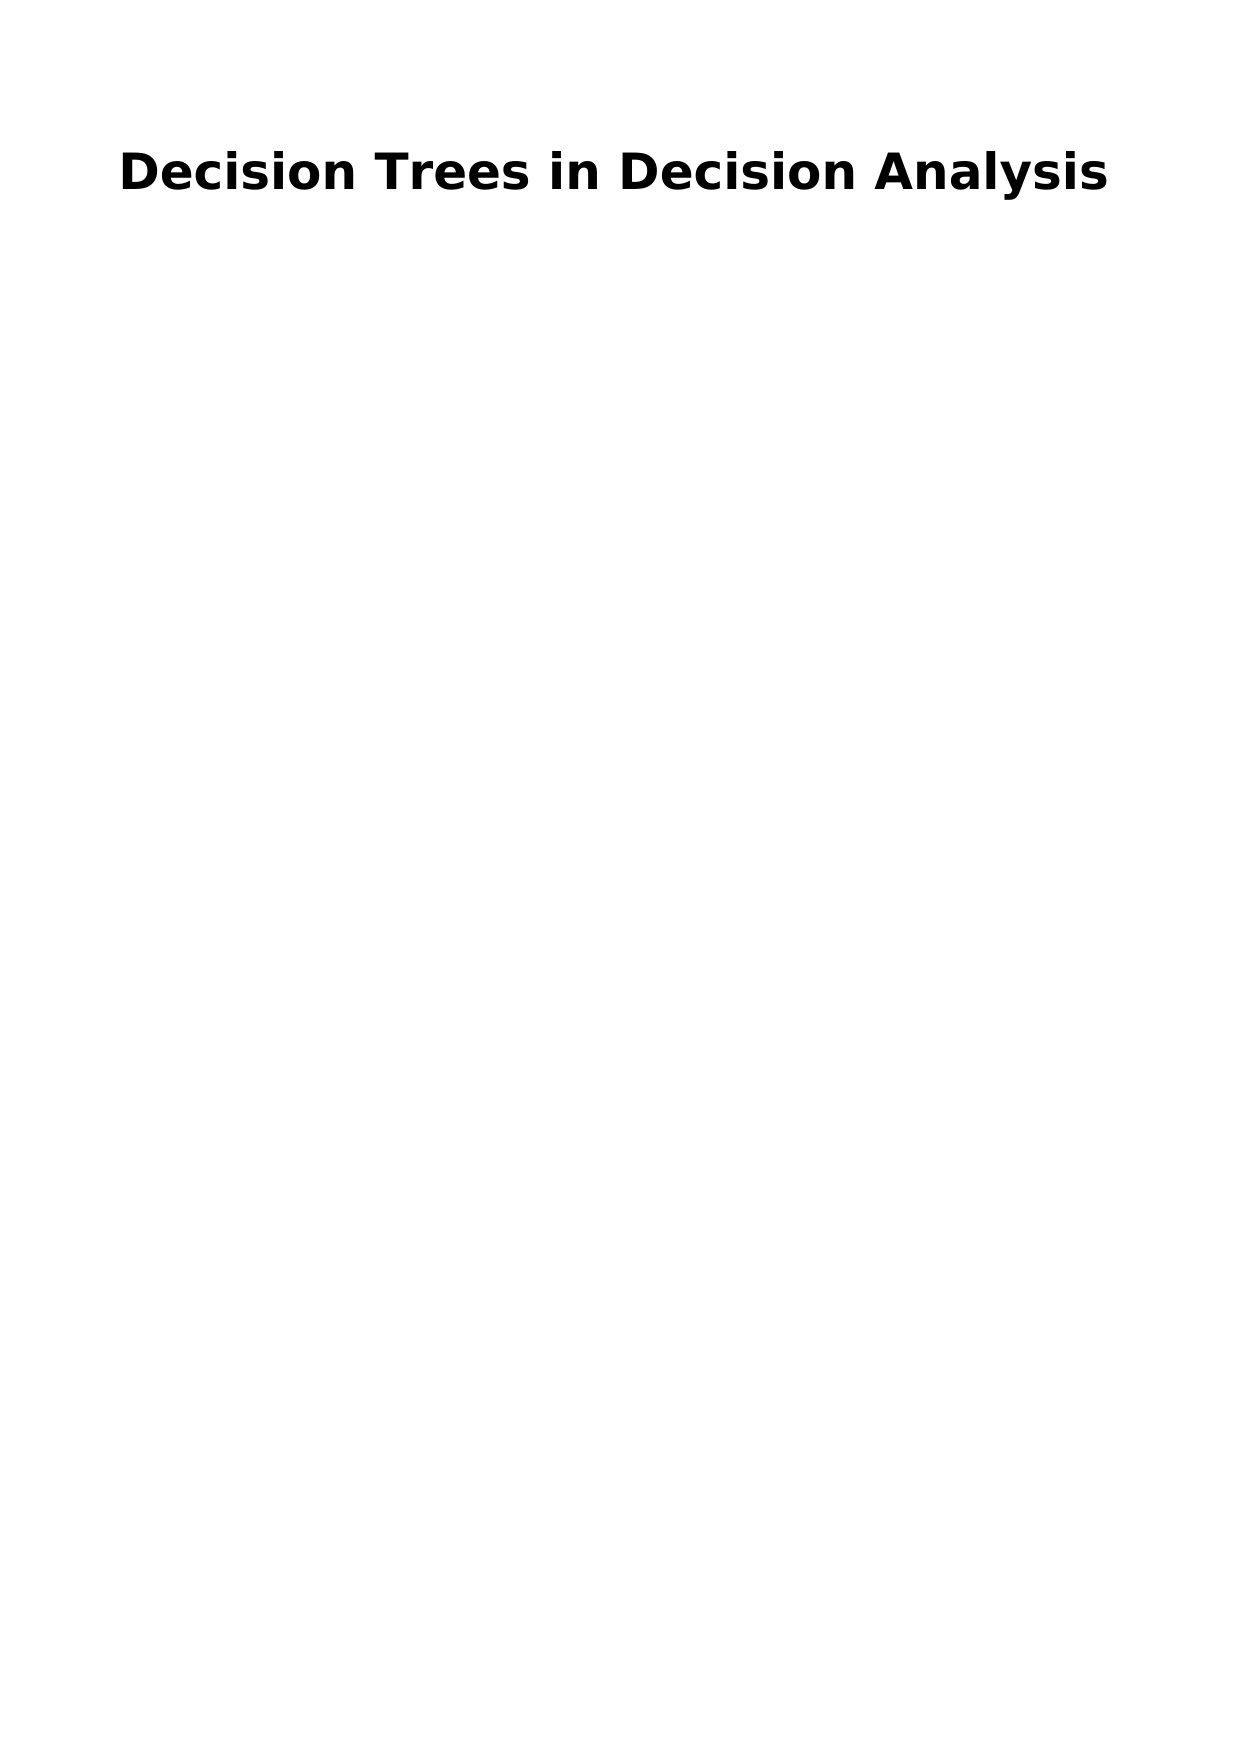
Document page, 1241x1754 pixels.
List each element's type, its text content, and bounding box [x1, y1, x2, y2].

subtitle Decision Trees in Decision Analysis [118, 143, 1122, 201]
